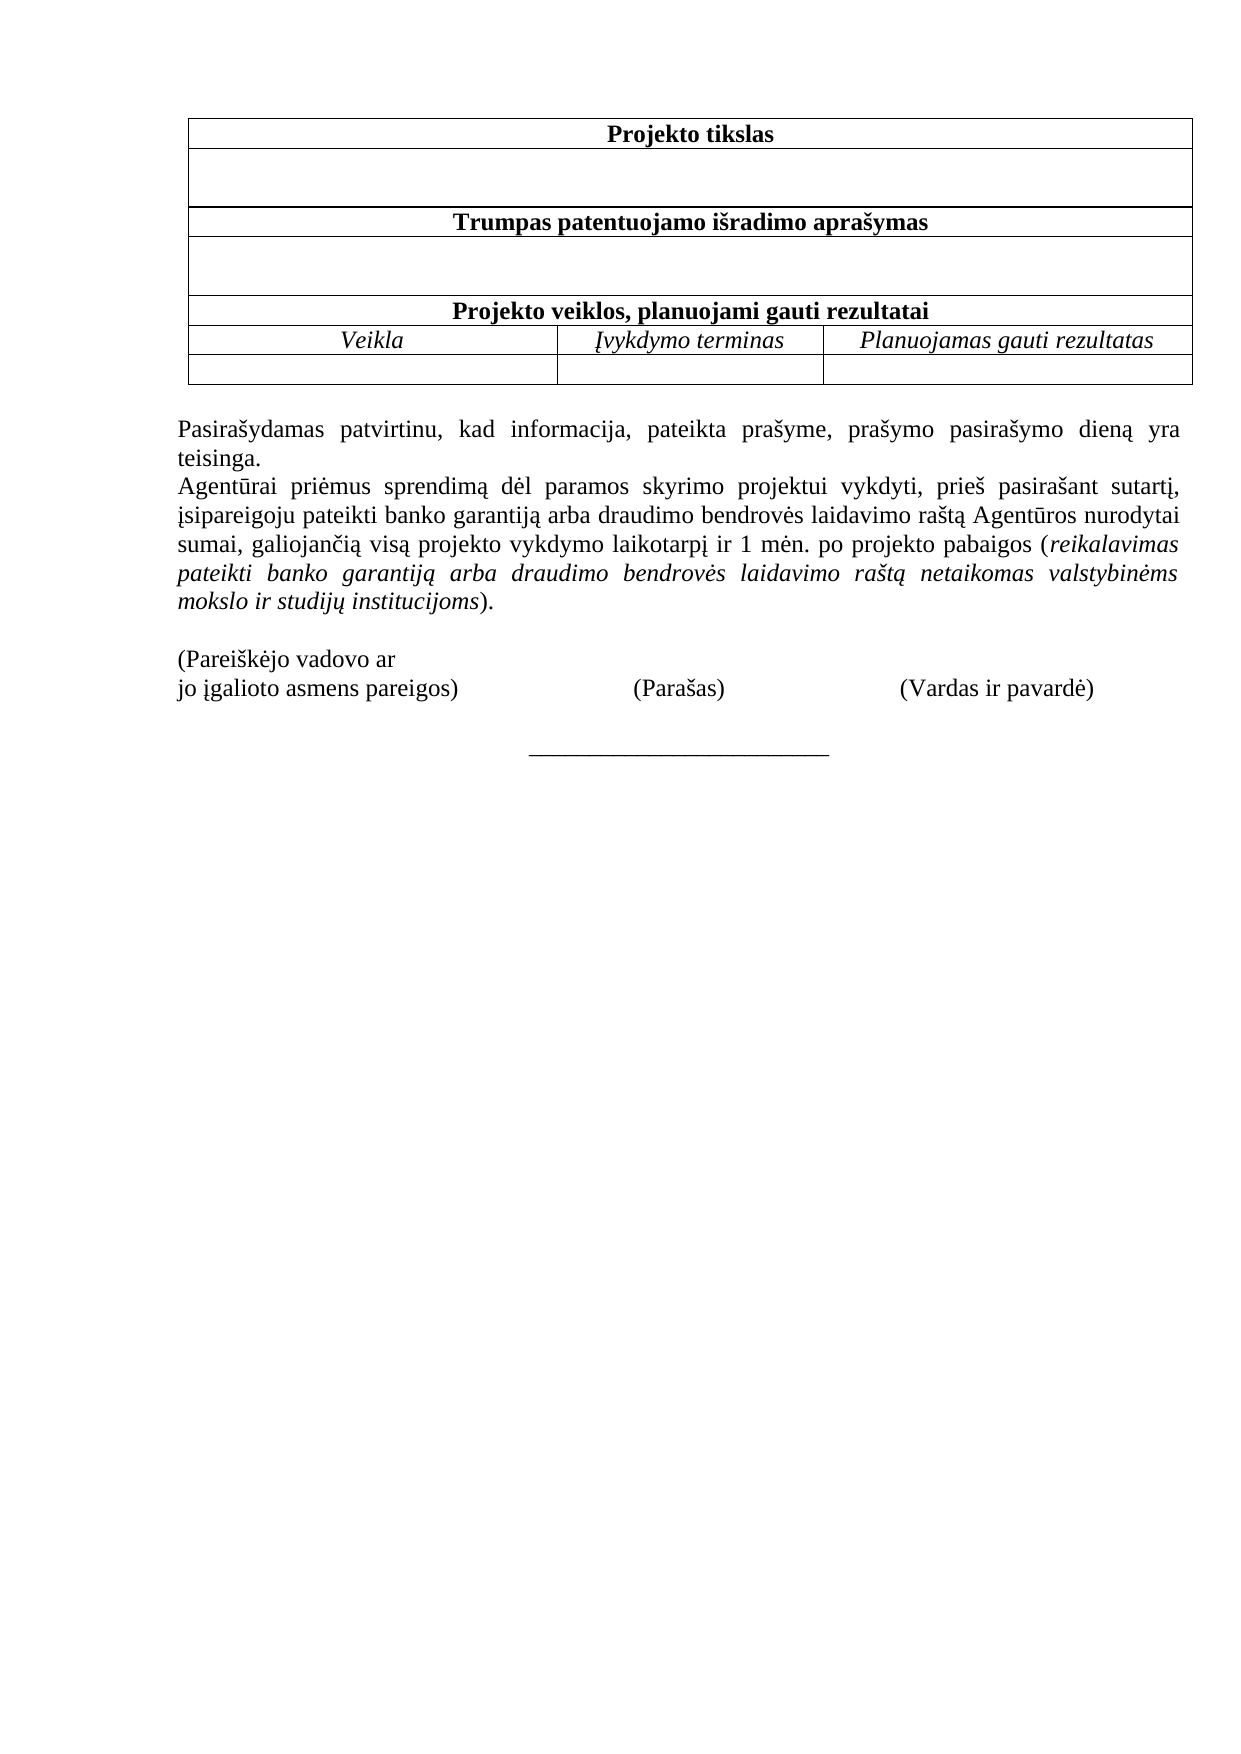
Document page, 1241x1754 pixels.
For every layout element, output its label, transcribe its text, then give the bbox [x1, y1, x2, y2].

table_cell Planuojamas gauti rezultatas [824, 326, 1192, 354]
text Pasirašydamas patvirtinu, kad informacija, pateikta prašyme, prašymo pasirašymo dieną yra teisinga. [177, 414, 1181, 471]
table_cell [558, 355, 823, 384]
text _________________________ [177, 730, 1181, 759]
table_cell [189, 237, 1192, 295]
table_cell [189, 355, 557, 384]
text Agentūrai priėmus sprendimą dėl paramos skyrimo projektui vykdyti, prieš pasirašant sutartį, įsipareigoju pateikti banko garantiją arba draudimo bendrovės laidavimo raštą Agentūros nurodytai sumai, galiojančią visą projekto vykdymo laikotarpį ir 1 mėn. po projekto pabaigos (reikalavimas pateikti banko garantiją arba draudimo bendrovės laidavimo raštą netaikomas valstybinėms mokslo ir studijų institucijoms). [177, 471, 1181, 615]
table_cell Projekto veiklos, planuojami gauti rezultatai [189, 296, 1192, 324]
table_header Projekto tikslas [189, 119, 1192, 148]
table_cell Įvykdymo terminas [558, 326, 823, 354]
text jo įgalioto asmens pareigos) (Parašas) (Vardas ir pavardė) [177, 673, 1181, 701]
text (Pareiškėjo vadovo ar [177, 644, 1181, 673]
table_cell Veikla [189, 326, 557, 354]
table_cell [189, 149, 1192, 206]
table_cell Trumpas patentuojamo išradimo aprašymas [189, 208, 1192, 236]
table_cell [824, 355, 1192, 384]
